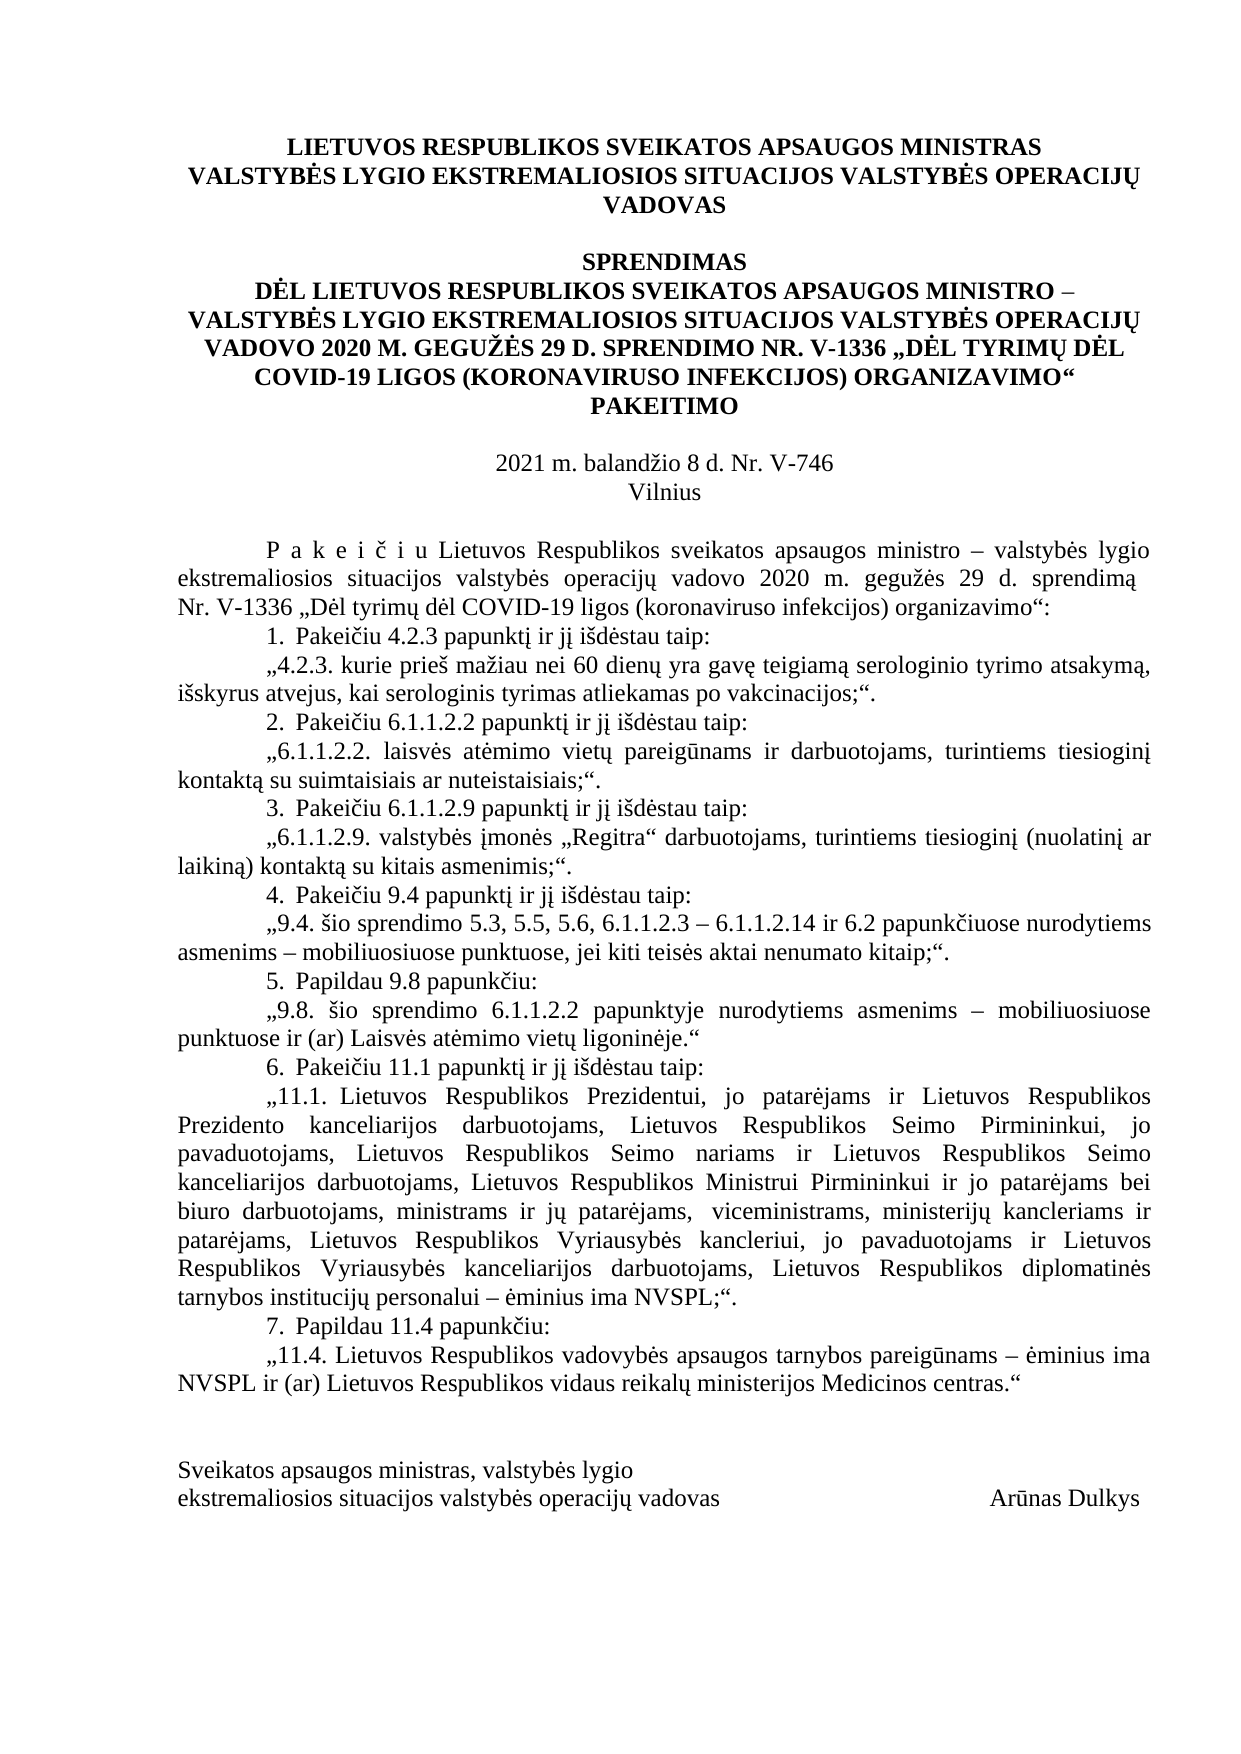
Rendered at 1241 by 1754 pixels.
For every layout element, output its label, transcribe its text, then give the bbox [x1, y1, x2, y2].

text 2. Pakeičiu 6.1.1.2.2 papunktį ir jį išdėstau taip: [266, 707, 1152, 736]
text „4.2.3. kurie prieš mažiau nei 60 dienų yra gavę teigiamą serologinio tyrimo atsakymą, išskyrus atvejus, kai serologinis tyrimas atliekamas po vakcinacijos;“. [177, 650, 1152, 707]
text SPRENDIMAS [177, 247, 1152, 276]
text 1. Pakeičiu 4.2.3 papunktį ir jį išdėstau taip: [266, 621, 1152, 650]
text „11.4. Lietuvos Respublikos vadovybės apsaugos tarnybos pareigūnams – ėminius ima NVSPL ir (ar) Lietuvos Respublikos vidaus reikalų ministerijos Medicinos centras.“ [177, 1340, 1152, 1397]
text 4. Pakeičiu 9.4 papunktį ir jį išdėstau taip: [266, 880, 1152, 908]
text „6.1.1.2.2. laisvės atėmimo vietų pareigūnams ir darbuotojams, turintiems tiesioginį kontaktą su suimtaisiais ar nuteistaisiais;“. [177, 736, 1152, 793]
text ekstremaliosios situacijos valstybės operacijų vadovas Arūnas Dulkys [177, 1483, 1152, 1512]
text 7. Papildau 11.4 papunkčiu: [266, 1311, 1152, 1340]
text „9.4. šio sprendimo 5.3, 5.5, 5.6, 6.1.1.2.3 – 6.1.1.2.14 ir 6.2 papunkčiuose nurodytiems asmenims – mobiliuosiuose punktuose, jei kiti teisės aktai nenumato kitaip;“. [177, 908, 1152, 966]
text Vilnius [177, 477, 1152, 506]
text P a k e i č i u Lietuvos Respublikos sveikatos apsaugos ministro – valstybės lygio ekstremaliosios situacijos valstybės operacijų vadovo 2020 m. gegužės 29 d. sprendimą Nr. V-1336 „Dėl tyrimų dėl COVID-19 ligos (koronaviruso infekcijos) organizavimo“: [177, 535, 1152, 621]
text 5. Papildau 9.8 papunkčiu: [266, 966, 1152, 995]
text VALSTYBĖS LYGIO EKSTREMALIOSIOS SITUACIJOS VALSTYBĖS OPERACIJŲ VADOVAS [177, 161, 1152, 218]
text „9.8. šio sprendimo 6.1.1.2.2 papunktyje nurodytiems asmenims – mobiliuosiuose punktuose ir (ar) Laisvės atėmimo vietų ligoninėje.“ [177, 995, 1152, 1052]
text 6. Pakeičiu 11.1 papunktį ir jį išdėstau taip: [266, 1052, 1152, 1081]
text „6.1.1.2.9. valstybės įmonės „Regitra“ darbuotojams, turintiems tiesioginį (nuolatinį ar laikiną) kontaktą su kitais asmenimis;“. [177, 822, 1152, 880]
text Sveikatos apsaugos ministras, valstybės lygio [177, 1455, 1152, 1483]
text DĖL LIETUVOS RESPUBLIKOS SVEIKATOS APSAUGOS MINISTRO – [177, 276, 1152, 305]
text LIETUVOS RESPUBLIKOS SVEIKATOS APSAUGOS MINISTRAS [177, 132, 1152, 161]
text 2021 m. balandžio 8 d. Nr. V-746 [177, 448, 1152, 477]
text VALSTYBĖS LYGIO EKSTREMALIOSIOS SITUACIJOS VALSTYBĖS OPERACIJŲ VADOVO 2020 M. GEGUŽĖS 29 D. SPRENDIMO NR. V-1336 „DĖL TYRIMŲ DĖL COVID-19 LIGOS (KORONAVIRUSO INFEKCIJOS) ORGANIZAVIMO“ PAKEITIMO [177, 305, 1152, 420]
text 3. Pakeičiu 6.1.1.2.9 papunktį ir jį išdėstau taip: [266, 793, 1152, 822]
text „11.1. Lietuvos Respublikos Prezidentui, jo patarėjams ir Lietuvos Respublikos Prezidento kanceliarijos darbuotojams, Lietuvos Respublikos Seimo Pirmininkui, jo pavaduotojams, Lietuvos Respublikos Seimo nariams ir Lietuvos Respublikos Seimo kanceliarijos darbuotojams, Lietuvos Respublikos Ministrui Pirmininkui ir jo patarėjams bei biuro darbuotojams, ministrams ir jų patarėjams, viceministrams, ministerijų kancleriams ir patarėjams, Lietuvos Respublikos Vyriausybės kancleriui, jo pavaduotojams ir Lietuvos Respublikos Vyriausybės kanceliarijos darbuotojams, Lietuvos Respublikos diplomatinės tarnybos institucijų personalui – ėminius ima NVSPL;“. [177, 1081, 1152, 1311]
